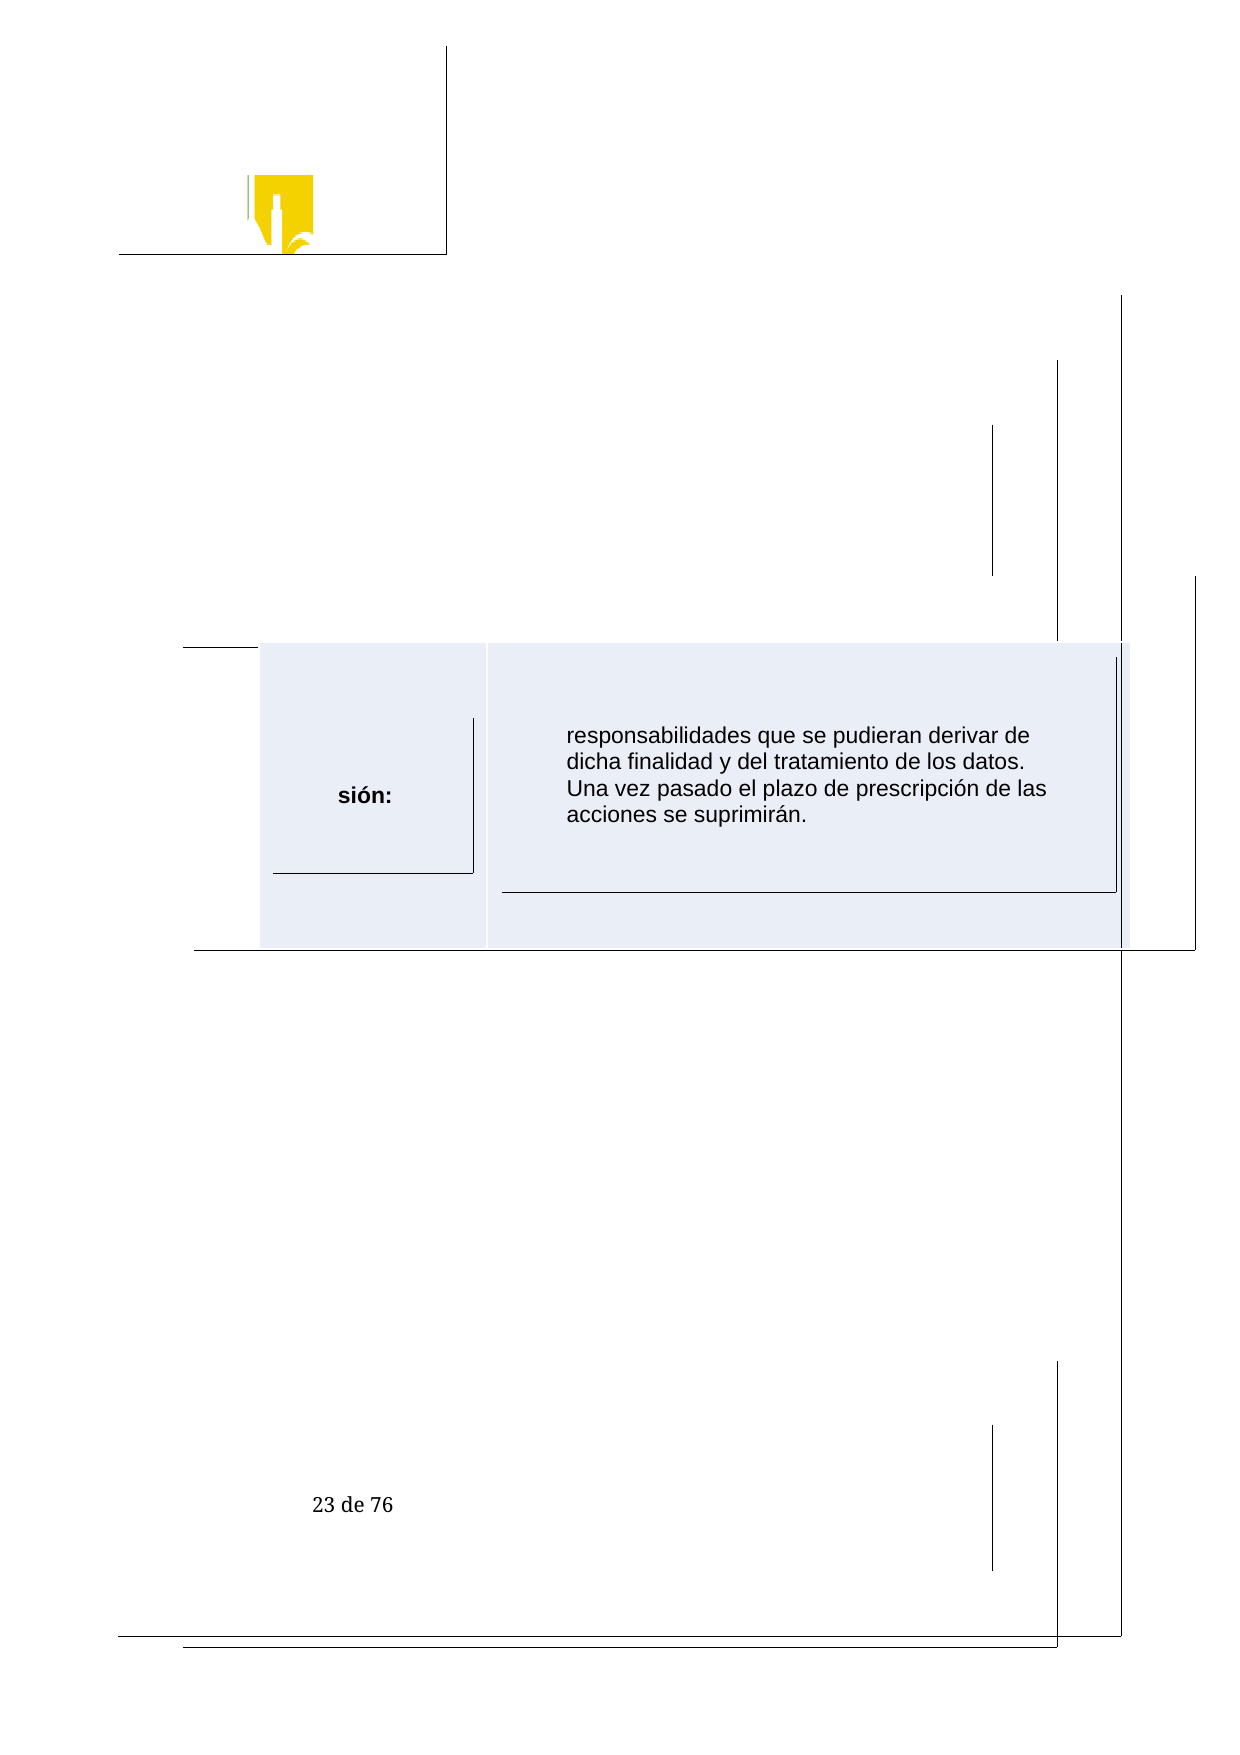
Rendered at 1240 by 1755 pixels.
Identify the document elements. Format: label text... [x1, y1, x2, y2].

table_cell sión: [260, 643, 486, 948]
table_cell responsabilidades que se pudieran derivar de dicha finalidad y del tratamiento de los datos. Una vez pasado el plazo de prescripción de las acciones se suprimirán. [488, 643, 1121, 948]
